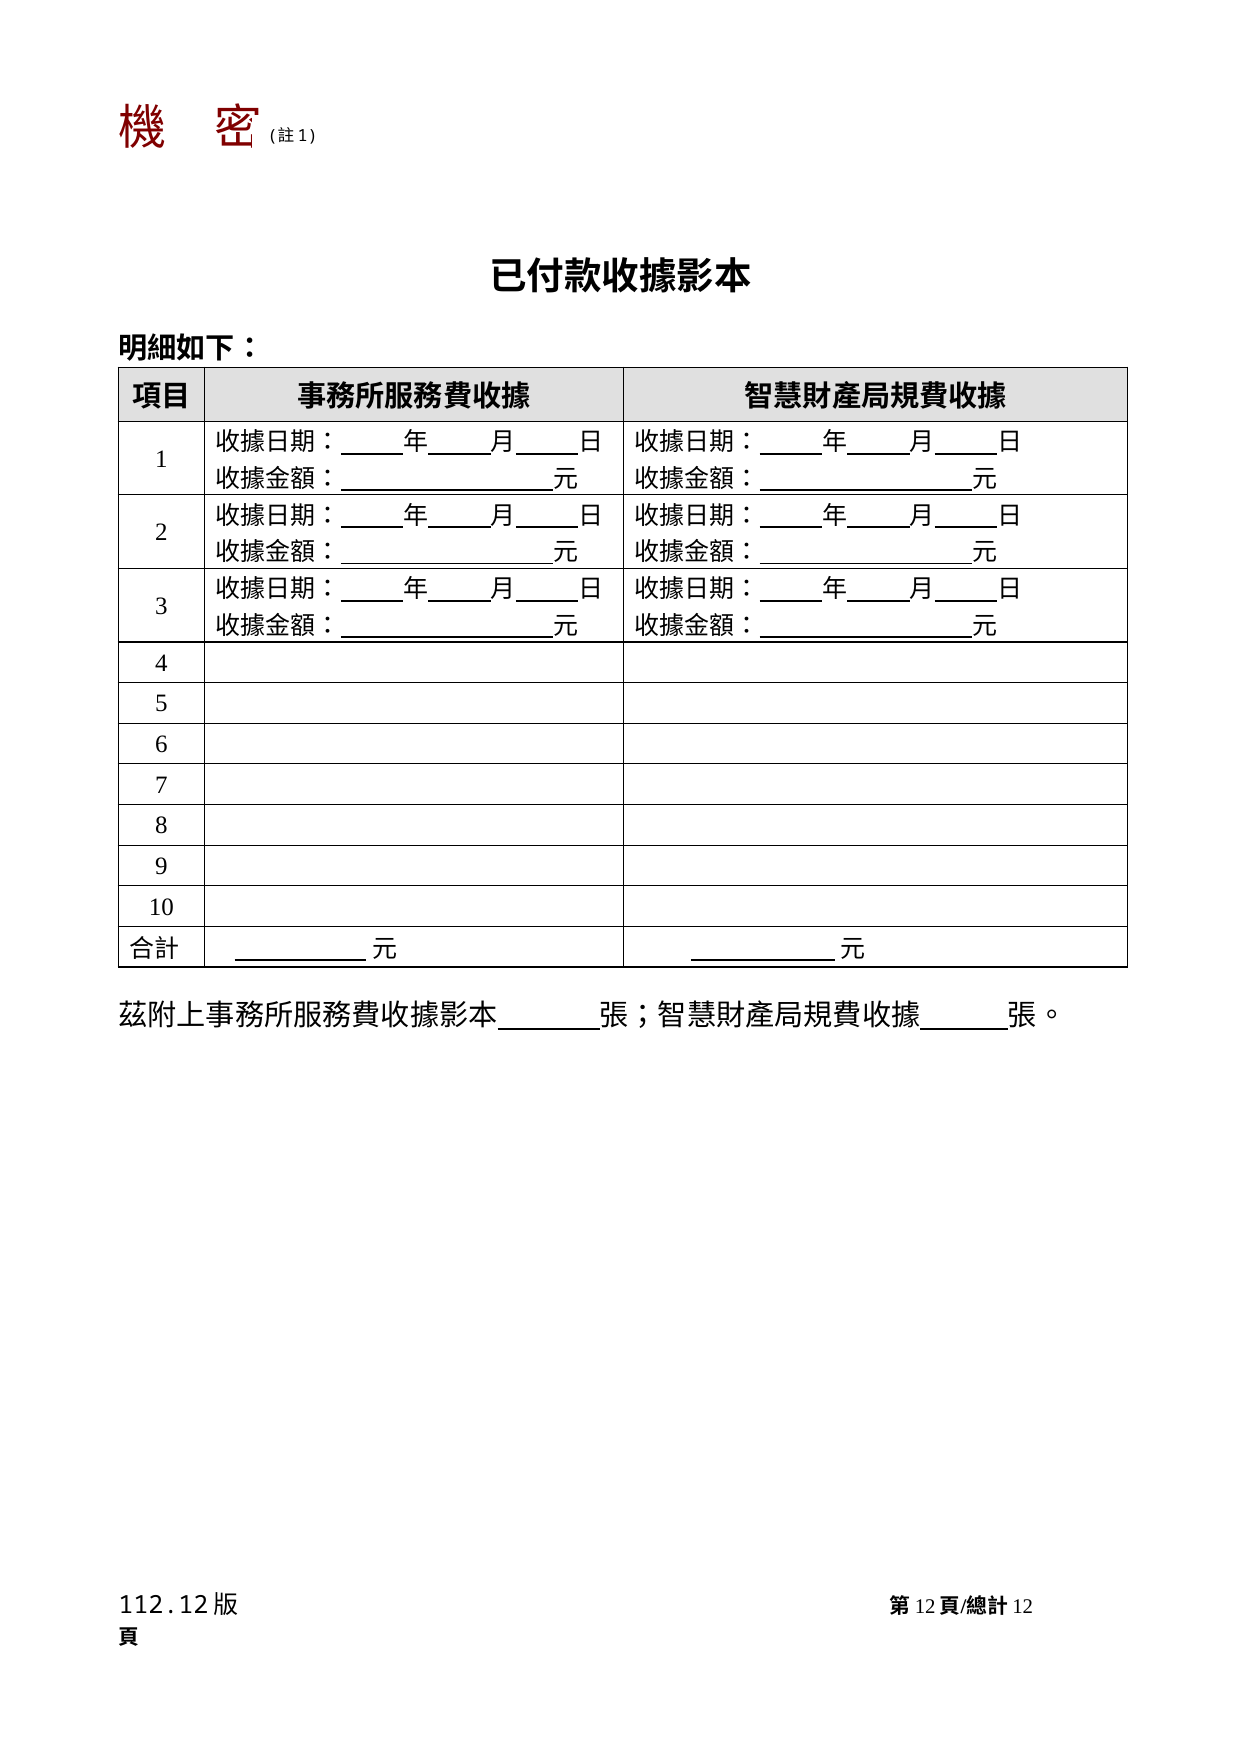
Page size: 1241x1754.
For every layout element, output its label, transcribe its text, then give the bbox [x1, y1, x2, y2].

table_cell 合計 [119, 927, 204, 966]
table_cell [205, 764, 623, 804]
table_header 項目 [119, 368, 204, 421]
table_cell 6 [119, 724, 204, 763]
table_cell 1 [119, 422, 204, 494]
text 茲附上事務所服務費收據影本 張；智慧財產局規費收據 張。 [118, 991, 1122, 1034]
table_cell 2 [119, 495, 204, 568]
table_cell 收據日期： 年 月 日 收據金額： 元 [205, 422, 623, 494]
table_cell [624, 886, 1127, 926]
table_cell 5 [119, 683, 204, 723]
table_cell [624, 846, 1127, 885]
table_cell [624, 805, 1127, 844]
table_cell 4 [119, 643, 204, 682]
text 明細如下： [118, 324, 1122, 367]
table_cell 收據日期： 年 月 日 收據金額： 元 [624, 422, 1127, 494]
text 已付款收據影本 [118, 246, 1122, 300]
table_cell 7 [119, 764, 204, 804]
table_cell 收據日期： 年 月 日 收據金額： 元 [624, 495, 1127, 568]
table_cell [205, 683, 623, 723]
table_cell [205, 846, 623, 885]
table_cell 9 [119, 846, 204, 885]
table_cell [624, 764, 1127, 804]
table_cell [624, 724, 1127, 763]
table_cell 3 [119, 569, 204, 641]
table_cell 收據日期： 年 月 日 收據金額： 元 [624, 569, 1127, 641]
table_cell [624, 643, 1127, 682]
table_cell 收據日期： 年 月 日 收據金額： 元 [205, 495, 623, 568]
table_header 智慧財產局規費收據 [624, 368, 1127, 421]
table_cell [624, 683, 1127, 723]
table_cell [205, 643, 623, 682]
table_cell 收據日期： 年 月 日 收據金額： 元 [205, 569, 623, 641]
table_cell [205, 886, 623, 926]
table_cell 10 [119, 886, 204, 926]
table_cell [205, 805, 623, 844]
table_cell 元 [624, 927, 1127, 966]
table_header 事務所服務費收據 [205, 368, 623, 421]
table_cell 元 [205, 927, 623, 966]
table_cell [205, 724, 623, 763]
table_cell 8 [119, 805, 204, 844]
